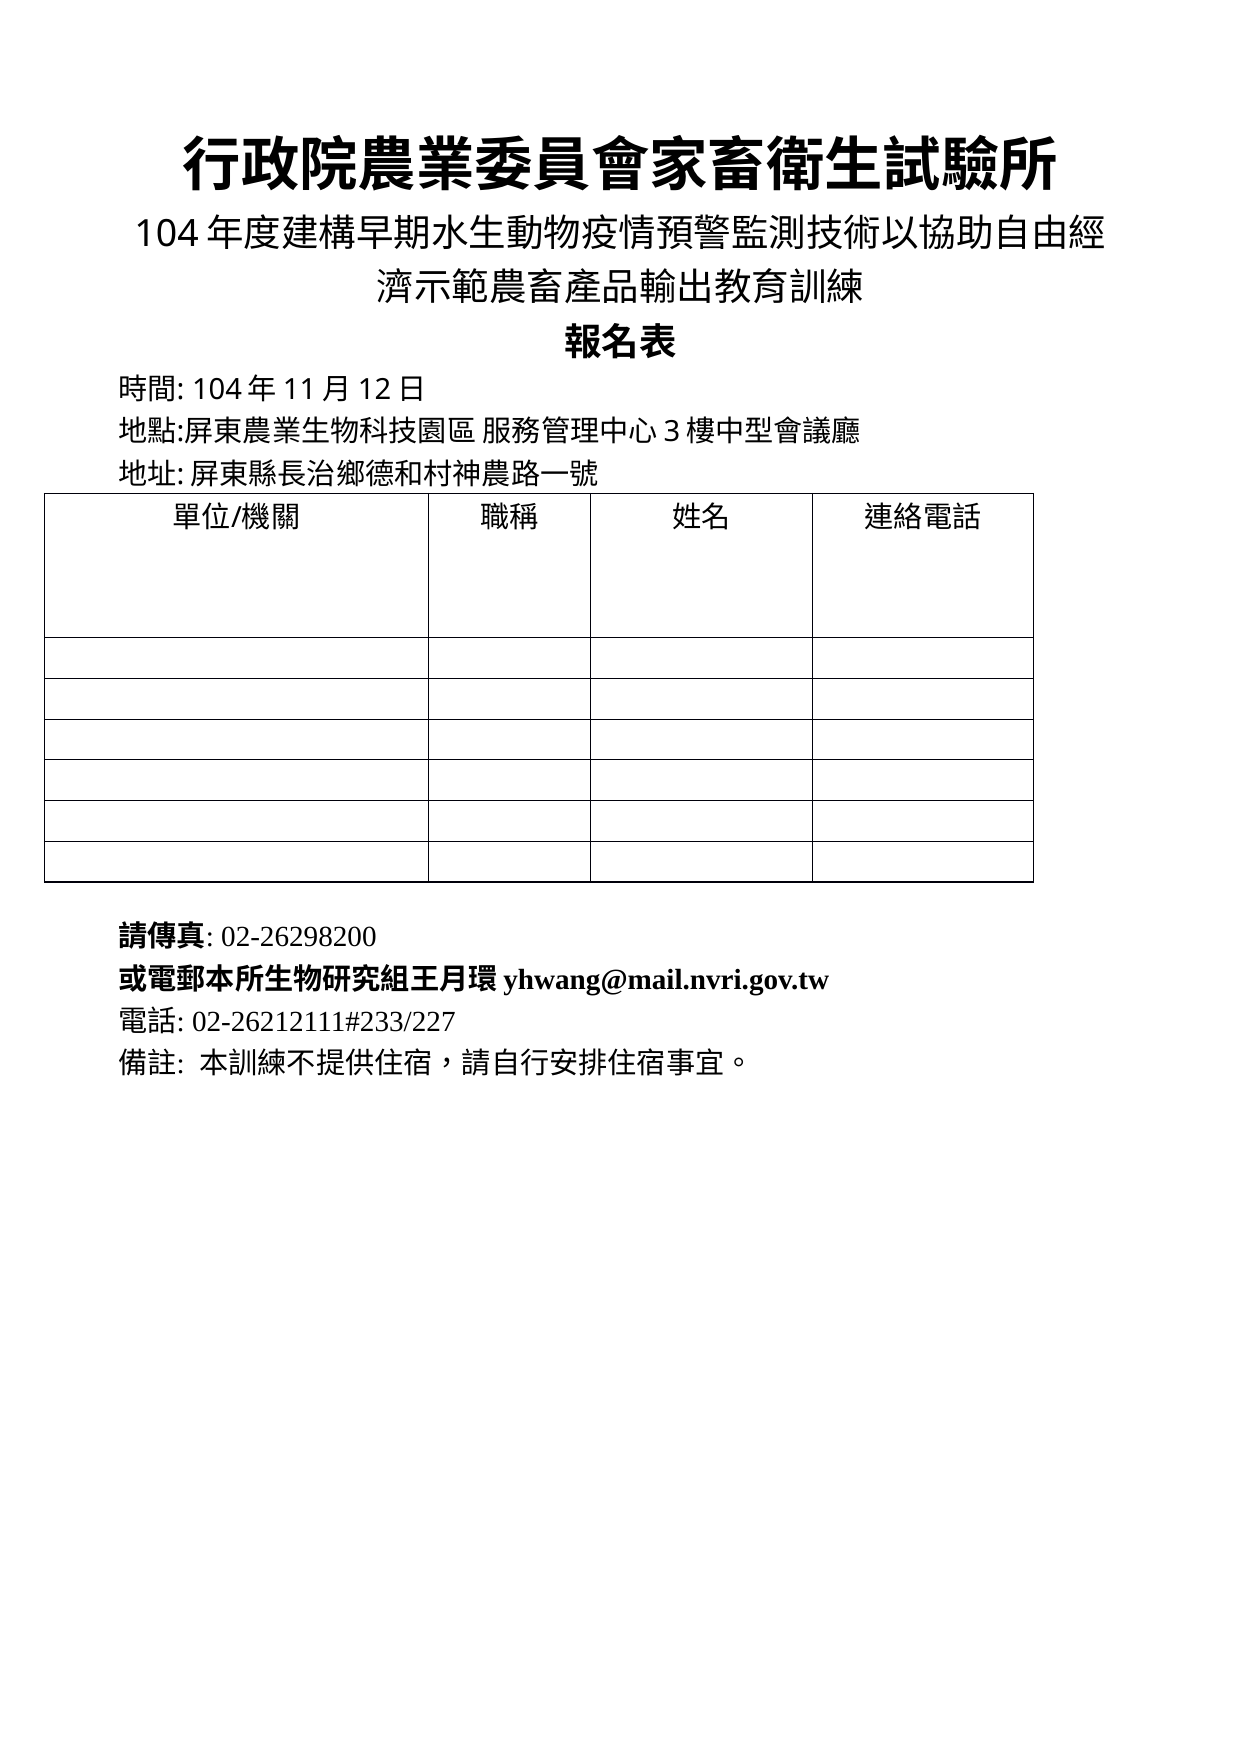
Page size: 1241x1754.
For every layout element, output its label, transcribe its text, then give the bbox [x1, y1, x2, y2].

text 地址: 屏東縣長治鄉德和村神農路一號 [59, 450, 1181, 493]
table_cell [591, 842, 812, 881]
table_cell [591, 638, 812, 678]
table_cell [429, 801, 590, 841]
text 電話: 02-26212111#233/227 [118, 997, 1122, 1040]
table_cell [813, 679, 1033, 718]
table_cell [45, 842, 428, 881]
text 或電郵本所生物研究組王月環yhwang@mail.nvri.gov.tw [118, 955, 1122, 997]
table_cell [45, 720, 428, 759]
table_header 姓名 [591, 494, 812, 637]
table_cell [813, 842, 1033, 881]
table_header 職稱 [429, 494, 590, 637]
table_cell [813, 720, 1033, 759]
text 行政院農業委員會家畜衛生試驗所 [118, 118, 1122, 203]
table_cell [45, 801, 428, 841]
text 備註: 本訓練不提供住宿，請自行安排住宿事宜。 [118, 1040, 1122, 1082]
table_cell [813, 638, 1033, 678]
text 報名表 [118, 311, 1122, 366]
table_header 連絡電話 [813, 494, 1033, 637]
text 時間: 104年11月 12日 [59, 366, 1181, 408]
table_cell [813, 801, 1033, 841]
table_cell [45, 638, 428, 678]
table_cell [591, 720, 812, 759]
text 地點:屏東農業生物科技園區 服務管理中心3樓中型會議廳 [59, 408, 1181, 450]
table_cell [591, 760, 812, 800]
table_header 單位/機關 [45, 494, 428, 637]
table_cell [429, 638, 590, 678]
text 請傳真: 02-26298200 [118, 913, 1122, 955]
table_cell [429, 842, 590, 881]
text 104年度建構早期水生動物疫情預警監測技術以協助自由經濟示範農畜產品輸出教育訓練 [118, 203, 1122, 311]
table_cell [591, 679, 812, 718]
table_cell [591, 801, 812, 841]
table_cell [813, 760, 1033, 800]
table_cell [45, 679, 428, 718]
table_cell [429, 760, 590, 800]
table_cell [429, 679, 590, 718]
table_cell [45, 760, 428, 800]
table_cell [429, 720, 590, 759]
